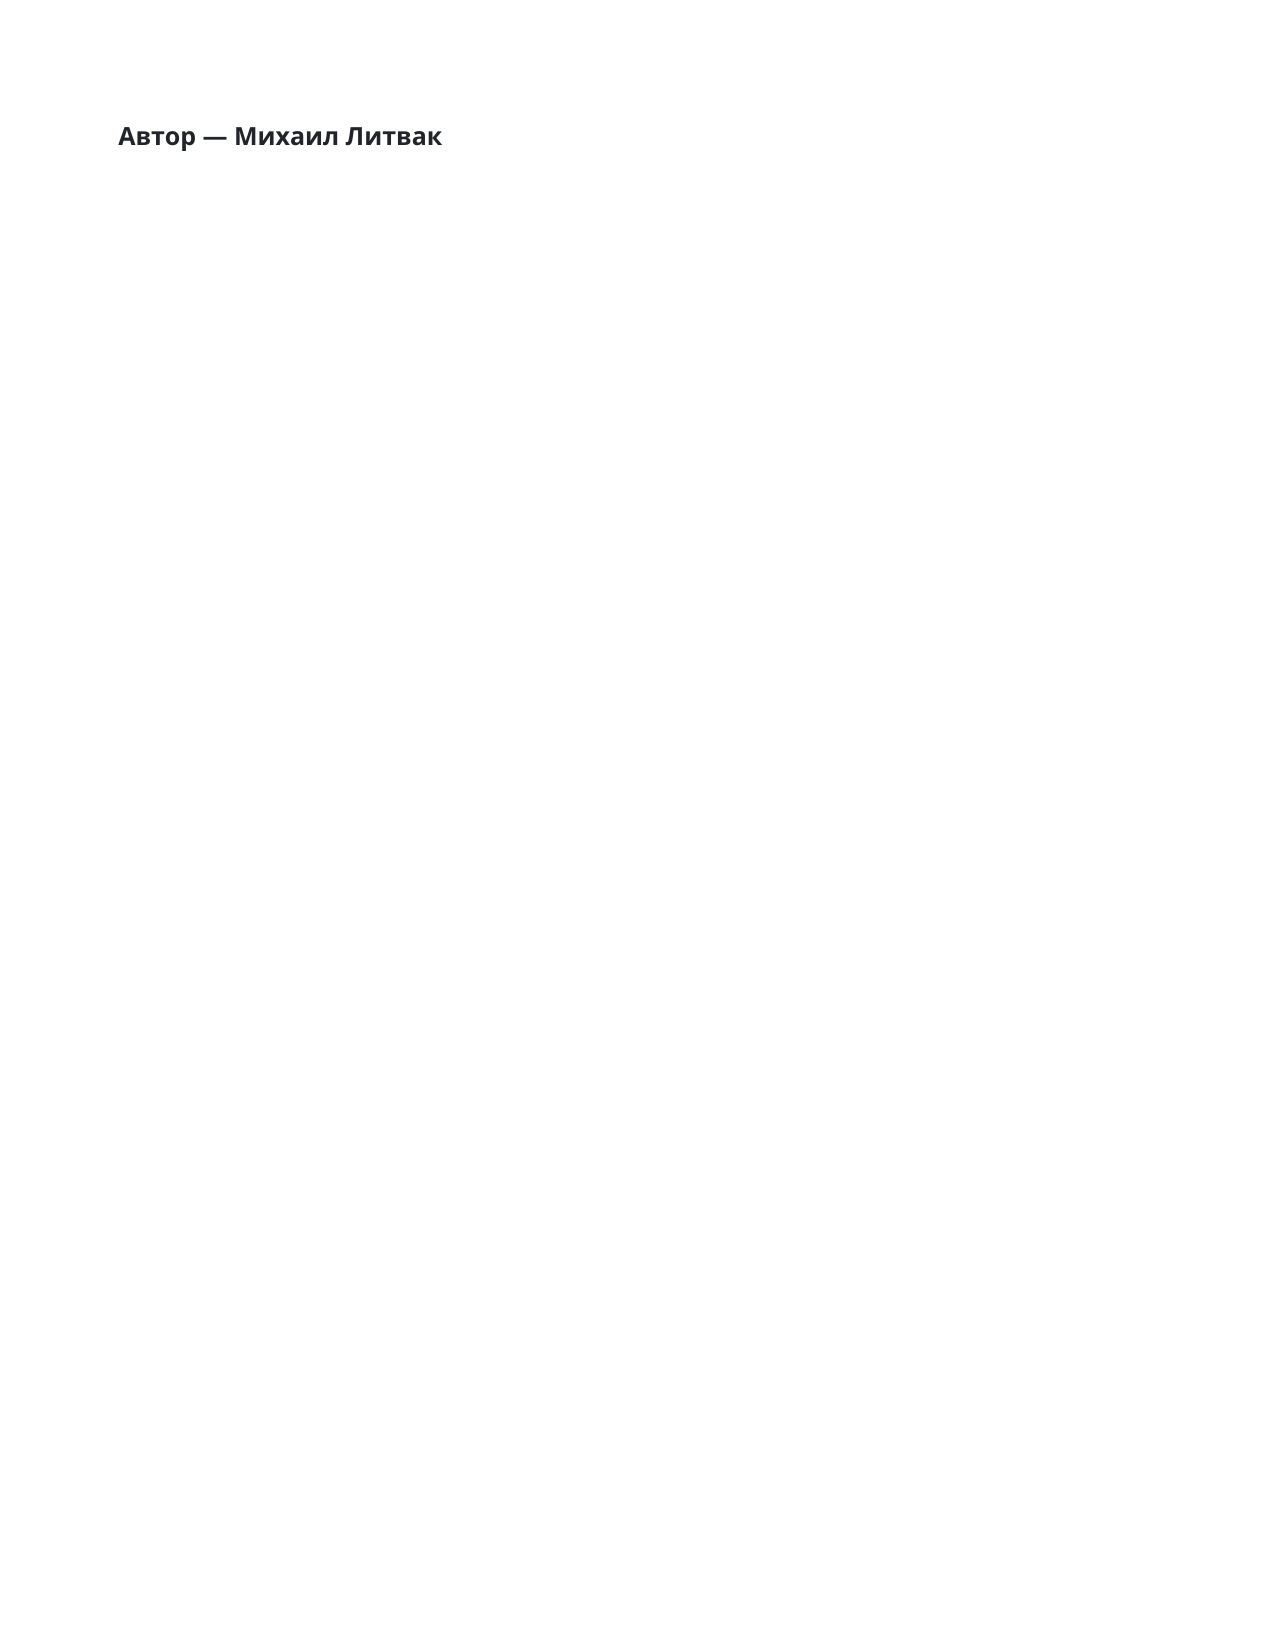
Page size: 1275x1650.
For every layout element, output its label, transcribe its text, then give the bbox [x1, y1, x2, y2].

text Автор — Михаил Литвак [118, 118, 1157, 152]
